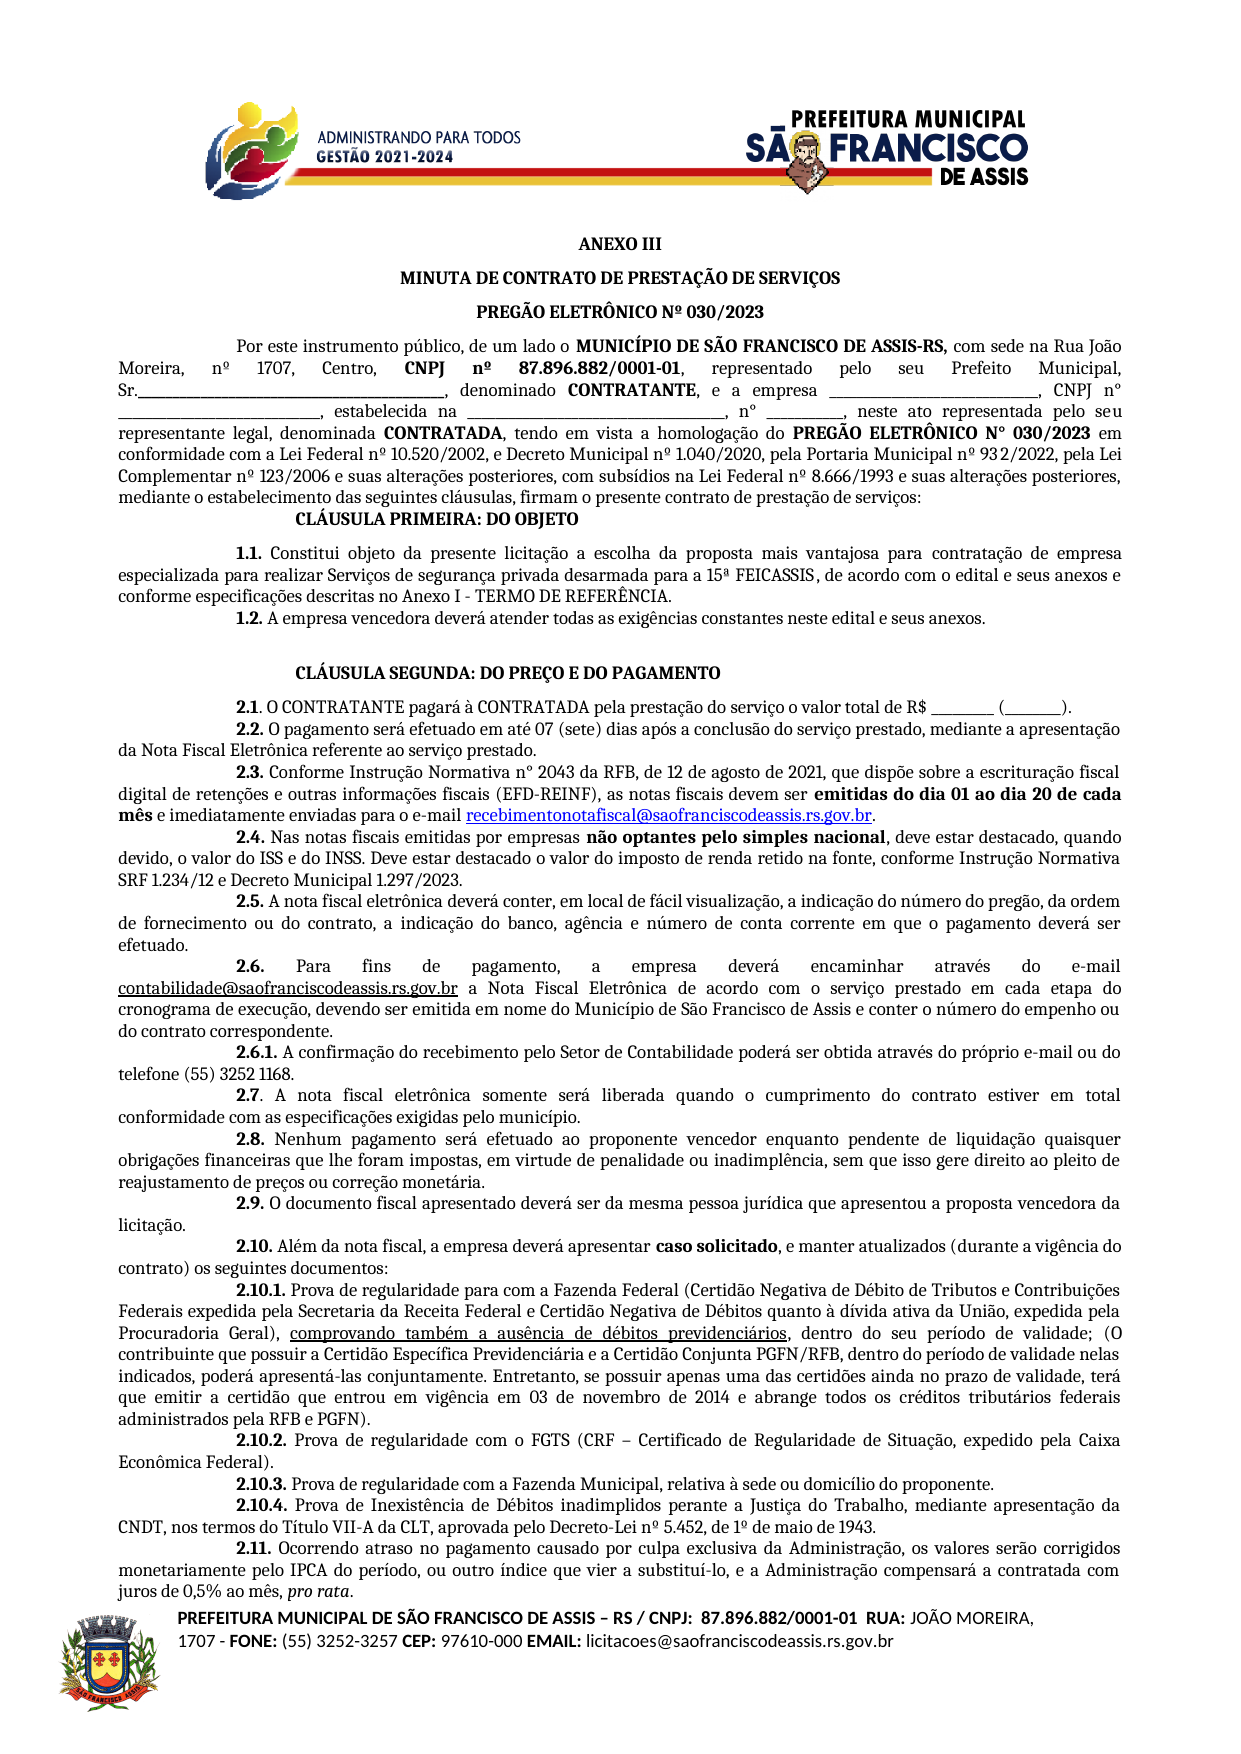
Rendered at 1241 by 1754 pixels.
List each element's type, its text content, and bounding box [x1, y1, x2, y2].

text 2.6.1. A confirmação do recebimento pelo Setor de Contabilidade poderá ser obtida através do próprio e-mail ou do telefone (55) 3252 1168. [118, 1042, 1122, 1085]
text MINUTA DE CONTRATO DE PRESTAÇÃO DE SERVIÇOS [118, 268, 1122, 289]
text 2.5. A nota fiscal eletrônica deverá conter, em local de fácil visualização, a indicação do número do pregão, da ordem de fornecimento ou do contrato, a indicação do banco, agência e número de conta corrente em que o pagamento deverá ser efetuado. [118, 891, 1122, 956]
text 2.2. O pagamento será efetuado em até 07 (sete) dias após a conclusão do serviço prestado, mediante a apresentação da Nota Fiscal Eletrônica referente ao serviço prestado. [118, 718, 1122, 762]
text 2.3. Conforme Instrução Normativa n° 2043 da RFB, de 12 de agosto de 2021, que dispõe sobre a escrituração fiscal digital de retenções e outras informações fiscais (EFD-REINF), as notas fiscais devem ser emitidas do dia 01 ao dia 20 de cada mês e imediatamente enviadas para o e-mail recebimentonotafiscal@saofranciscodeassis.rs.gov.br. [118, 762, 1122, 826]
text 2.7. A nota fiscal eletrônica somente será liberada quando o cumprimento do contrato estiver em total conformidade com as especificações exigidas pelo município. [118, 1085, 1122, 1128]
text 2.4. Nas notas fiscais emitidas por empresas não optantes pelo simples nacional, deve estar destacado, quando devido, o valor do ISS e do INSS. Deve estar destacado o valor do imposto de renda retido na fonte, conforme Instrução Normativa SRF 1.234/12 e Decreto Municipal 1.297/2023. [118, 826, 1122, 891]
picture [50, 1614, 169, 1713]
text 2.10.3. Prova de regularidade com a Fazenda Municipal, relativa à sede ou domicílio do proponente. [118, 1473, 1122, 1495]
text Por este instrumento público, de um lado o MUNICÍPIO DE SÃO FRANCISCO DE ASSIS-RS, com sede na Rua João Moreira, nº 1707, Centro, CNPJ nº 87.896.882/0001-01, representado pelo seu Prefeito Municipal, Sr.____________________________________________, denominado CONTRATANTE, e a empresa ______________________________, CNPJ n° _____________________________, estabelecida na _____________________________________, n° ___________, neste ato representada pelo seu representante legal, denominada CONTRATADA, tendo em vista a homologação do PREGÃO ELETRÔNICO N° 030/2023 em conformidade com a Lei Federal nº 10.520/2002, e Decreto Municipal nº 1.040/2020, pela Portaria Municipal nº 932/2022, pela Lei Complementar nº 123/2006 e suas alterações posteriores, com subsídios na Lei Federal nº 8.666/1993 e suas alterações posteriores, mediante o estabelecimento das seguintes cláusulas, firmam o presente contrato de prestação de serviços: [118, 336, 1122, 508]
text CLÁUSULA PRIMEIRA: DO OBJETO [118, 508, 1122, 530]
text 2.10. Além da nota fiscal, a empresa deverá apresentar caso solicitado, e manter atualizados (durante a vigência do contrato) os seguintes documentos: [118, 1236, 1122, 1279]
picture [177, 73, 1063, 234]
text 2.9. O documento fiscal apresentado deverá ser da mesma pessoa jurídica que apresentou a proposta vencedora da licitação. [118, 1193, 1122, 1236]
text CLÁUSULA SEGUNDA: DO PREÇO E DO PAGAMENTO [118, 663, 1122, 684]
text 1.2. A empresa vencedora deverá atender todas as exigências constantes neste edital e seus anexos. [118, 607, 1122, 629]
text 2.10.1. Prova de regularidade para com a Fazenda Federal (Certidão Negativa de Débito de Tributos e Contribuições Federais expedida pela Secretaria da Receita Federal e Certidão Negativa de Débitos quanto à dívida ativa da União, expedida pela Procuradoria Geral), comprovando também a ausência de débitos previdenciários, dentro do seu período de validade; (O contribuinte que possuir a Certidão Específica Previdenciária e a Certidão Conjunta PGFN/RFB, dentro do período de validade nelas indicados, poderá apresentá-las conjuntamente. Entretanto, se possuir apenas uma das certidões ainda no prazo de validade, terá que emitir a certidão que entrou em vigência em 03 de novembro de 2014 e abrange todos os créditos tributários federais administrados pela RFB e PGFN). [118, 1279, 1122, 1430]
text PREGÃO ELETRÔNICO Nº 030/2023 [118, 302, 1122, 323]
text 2.10.4. Prova de Inexistência de Débitos inadimplidos perante a Justiça do Trabalho, mediante apresentação da CNDT, nos termos do Título VII-A da CLT, aprovada pelo Decreto-Lei nº 5.452, de 1º de maio de 1943. [118, 1495, 1122, 1538]
text ANEXO III [118, 234, 1122, 255]
text 2.6. Para fins de pagamento, a empresa deverá encaminhar através do e-mail contabilidade@saofranciscodeassis.rs.gov.br a Nota Fiscal Eletrônica de acordo com o serviço prestado em cada etapa do cronograma de execução, devendo ser emitida em nome do Município de São Francisco de Assis e conter o número do empenho ou do contrato correspondente. [118, 956, 1122, 1042]
text 1.1. Constitui objeto da presente licitação a escolha da proposta mais vantajosa para contratação de empresa especializada para realizar Serviços de segurança privada desarmada para a 15ª FEICASSIS, de acordo com o edital e seus anexos e conforme especificações descritas no Anexo I - TERMO DE REFERÊNCIA. [118, 542, 1122, 607]
text 2.11. Ocorrendo atraso no pagamento causado por culpa exclusiva da Administração, os valores serão corrigidos monetariamente pelo IPCA do período, ou outro índice que vier a substituí-lo, e a Administração compensará a contratada com juros de 0,5% ao mês, pro rata. [118, 1538, 1122, 1602]
text 2.10.2. Prova de regularidade com o FGTS (CRF – Certificado de Regularidade de Situação, expedido pela Caixa Econômica Federal). [118, 1430, 1122, 1473]
text 2.8. Nenhum pagamento será efetuado ao proponente vencedor enquanto pendente de liquidação quaisquer obrigações financeiras que lhe foram impostas, em virtude de penalidade ou inadimplência, sem que isso gere direito ao pleito de reajustamento de preços ou correção monetária. [118, 1128, 1122, 1193]
text 2.1. O CONTRATANTE pagará à CONTRATADA pela prestação do serviço o valor total de R$ _________ (________). [118, 697, 1122, 718]
